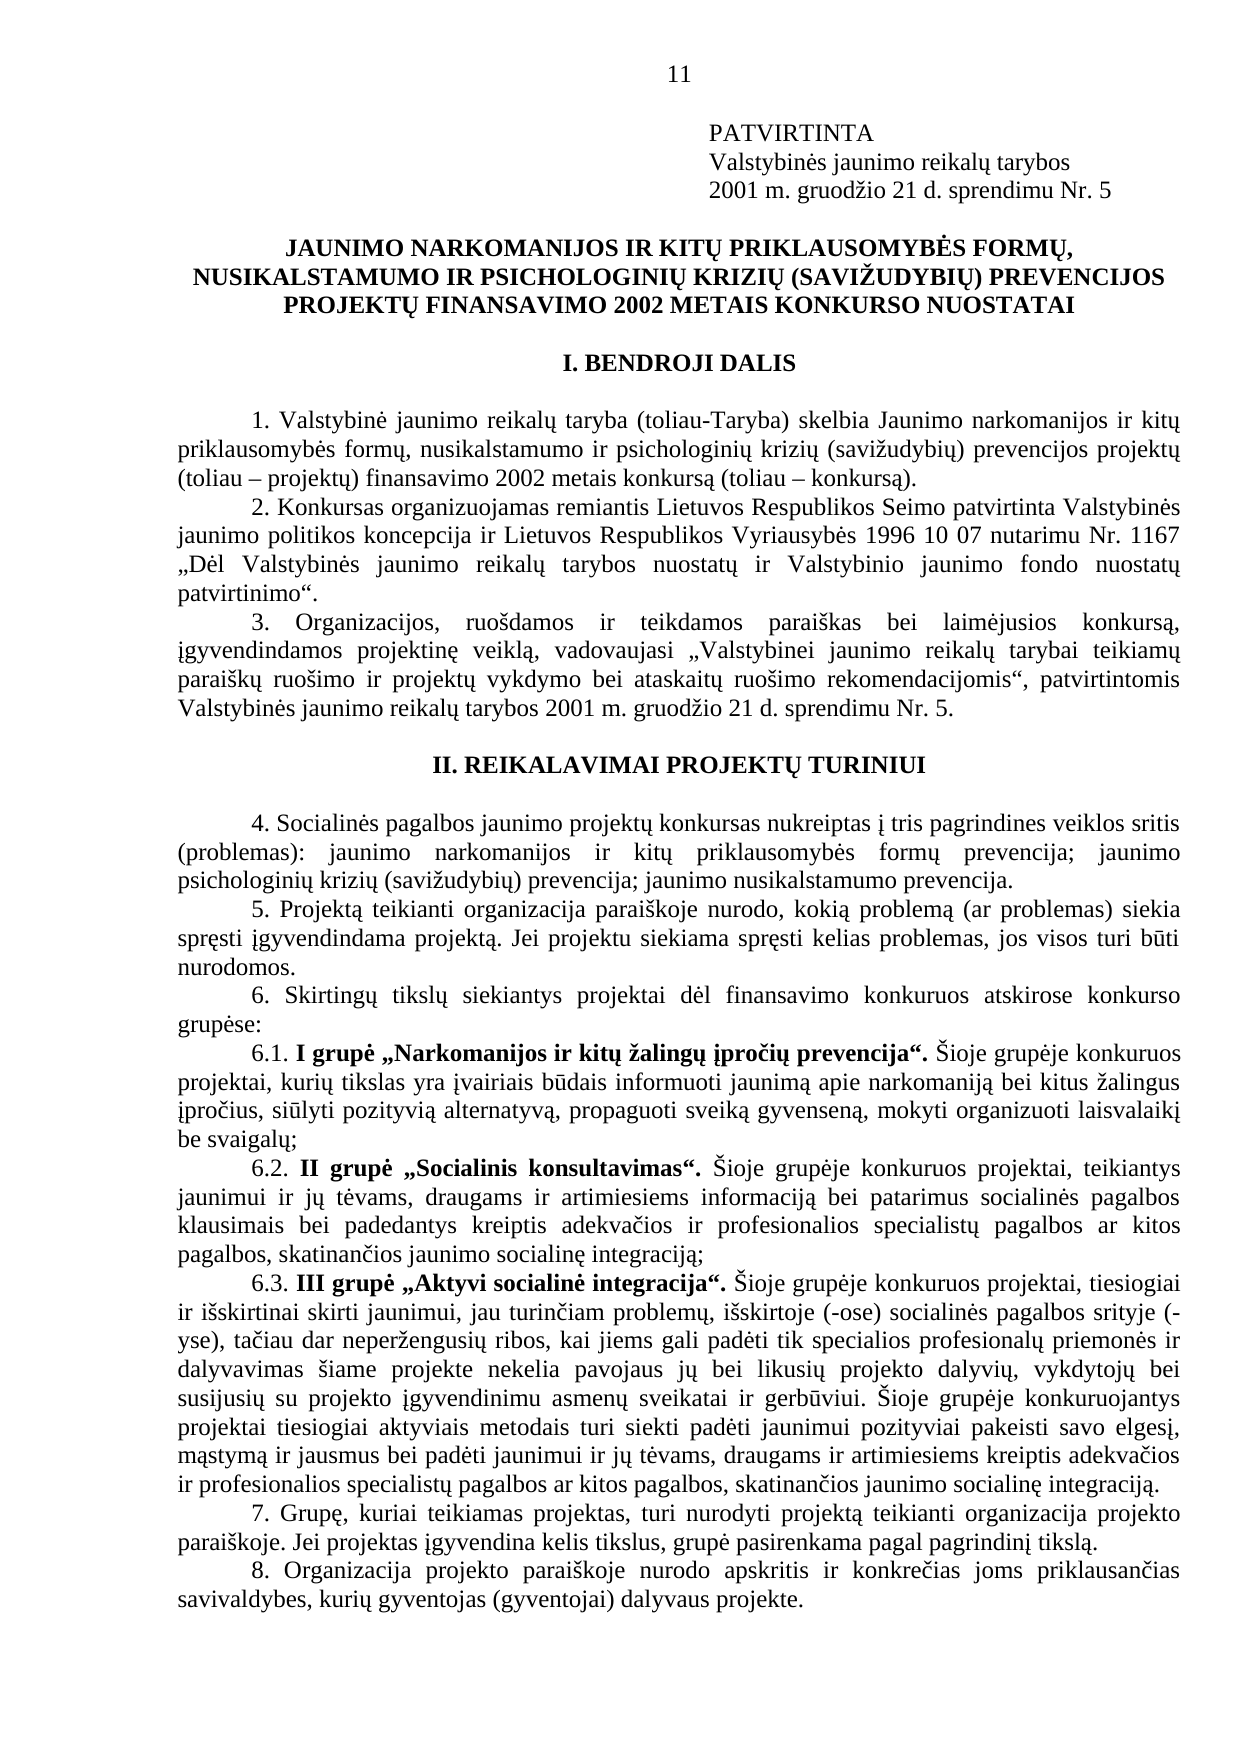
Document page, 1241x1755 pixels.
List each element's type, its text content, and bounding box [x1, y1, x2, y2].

text 7. Grupę, kuriai teikiamas projektas, turi nurodyti projektą teikianti organizacija projekto paraiškoje. Jei projektas įgyvendina kelis tikslus, grupė pasirenkama pagal pagrindinį tikslą. [177, 1498, 1181, 1556]
text Jaunimo narkomanijos ir kitų priklausomybės formų, nusikalstamumo ir psichologinių krizių (savižudybių) prevencijos projektų finansavimo 2002 metais konkurso nuostatai [177, 233, 1181, 319]
text I. Bendroji dalis [177, 348, 1181, 377]
text 2. Konkursas organizuojamas remiantis Lietuvos Respublikos Seimo patvirtinta Valstybinės jaunimo politikos koncepcija ir Lietuvos Respublikos Vyriausybės 1996 10 07 nutarimu Nr. 1167 „Dėl Valstybinės jaunimo reikalų tarybos nuostatų ir Valstybinio jaunimo fondo nuostatų patvirtinimo“. [177, 492, 1181, 607]
text 6.1. I grupė „Narkomanijos ir kitų žalingų įpročių prevencija“. Šioje grupėje konkuruos projektai, kurių tikslas yra įvairiais būdais informuoti jaunimą apie narkomaniją bei kitus žalingus įpročius, siūlyti pozityvią alternatyvą, propaguoti sveiką gyvenseną, mokyti organizuoti laisvalaikį be svaigalų; [177, 1038, 1181, 1153]
text 6.3. III grupė „Aktyvi socialinė integracija“. Šioje grupėje konkuruos projektai, tiesiogiai ir išskirtinai skirti jaunimui, jau turinčiam problemų, išskirtoje (-ose) socialinės pagalbos srityje (-yse), tačiau dar neperžengusių ribos, kai jiems gali padėti tik specialios profesionalų priemonės ir dalyvavimas šiame projekte nekelia pavojaus jų bei likusių projekto dalyvių, vykdytojų bei susijusių su projekto įgyvendinimu asmenų sveikatai ir gerbūviui. Šioje grupėje konkuruojantys projektai tiesiogiai aktyviais metodais turi siekti padėti jaunimui pozityviai pakeisti savo elgesį, mąstymą ir jausmus bei padėti jaunimui ir jų tėvams, draugams ir artimiesiems kreiptis adekvačios ir profesionalios specialistų pagalbos ar kitos pagalbos, skatinančios jaunimo socialinę integraciją. [177, 1268, 1181, 1498]
text II. Reikalavimai projektų turiniui [177, 751, 1181, 779]
text 6.2. II grupė „Socialinis konsultavimas“. Šioje grupėje konkuruos projektai, teikiantys jaunimui ir jų tėvams, draugams ir artimiesiems informaciją bei patarimus socialinės pagalbos klausimais bei padedantys kreiptis adekvačios ir profesionalios specialistų pagalbos ar kitos pagalbos, skatinančios jaunimo socialinę integraciją; [177, 1153, 1181, 1268]
text 2001 m. gruodžio 21 d. sprendimu Nr. 5 [177, 176, 1181, 204]
text 6. Skirtingų tikslų siekiantys projektai dėl finansavimo konkuruos atskirose konkurso grupėse: [177, 981, 1181, 1038]
text PATVIRTINTA [177, 118, 1181, 147]
text 8. Organizacija projekto paraiškoje nurodo apskritis ir konkrečias joms priklausančias savivaldybes, kurių gyventojas (gyventojai) dalyvaus projekte. [177, 1556, 1181, 1613]
text 3. Organizacijos, ruošdamos ir teikdamos paraiškas bei laimėjusios konkursą, įgyvendindamos projektinę veiklą, vadovaujasi „Valstybinei jaunimo reikalų tarybai teikiamų paraiškų ruošimo ir projektų vykdymo bei ataskaitų ruošimo rekomendacijomis“, patvirtintomis Valstybinės jaunimo reikalų tarybos 2001 m. gruodžio 21 d. sprendimu Nr. 5. [177, 607, 1181, 722]
text 1. Valstybinė jaunimo reikalų taryba (toliau-Taryba) skelbia Jaunimo narkomanijos ir kitų priklausomybės formų, nusikalstamumo ir psichologinių krizių (savižudybių) prevencijos projektų (toliau – projektų) finansavimo 2002 metais konkursą (toliau – konkursą). [177, 406, 1181, 492]
text 4. Socialinės pagalbos jaunimo projektų konkursas nukreiptas į tris pagrindines veiklos sritis (problemas): jaunimo narkomanijos ir kitų priklausomybės formų prevencija; jaunimo psichologinių krizių (savižudybių) prevencija; jaunimo nusikalstamumo prevencija. [177, 808, 1181, 894]
text 5. Projektą teikianti organizacija paraiškoje nurodo, kokią problemą (ar problemas) siekia spręsti įgyvendindama projektą. Jei projektu siekiama spręsti kelias problemas, jos visos turi būti nurodomos. [177, 894, 1181, 981]
text Valstybinės jaunimo reikalų tarybos [177, 147, 1181, 176]
